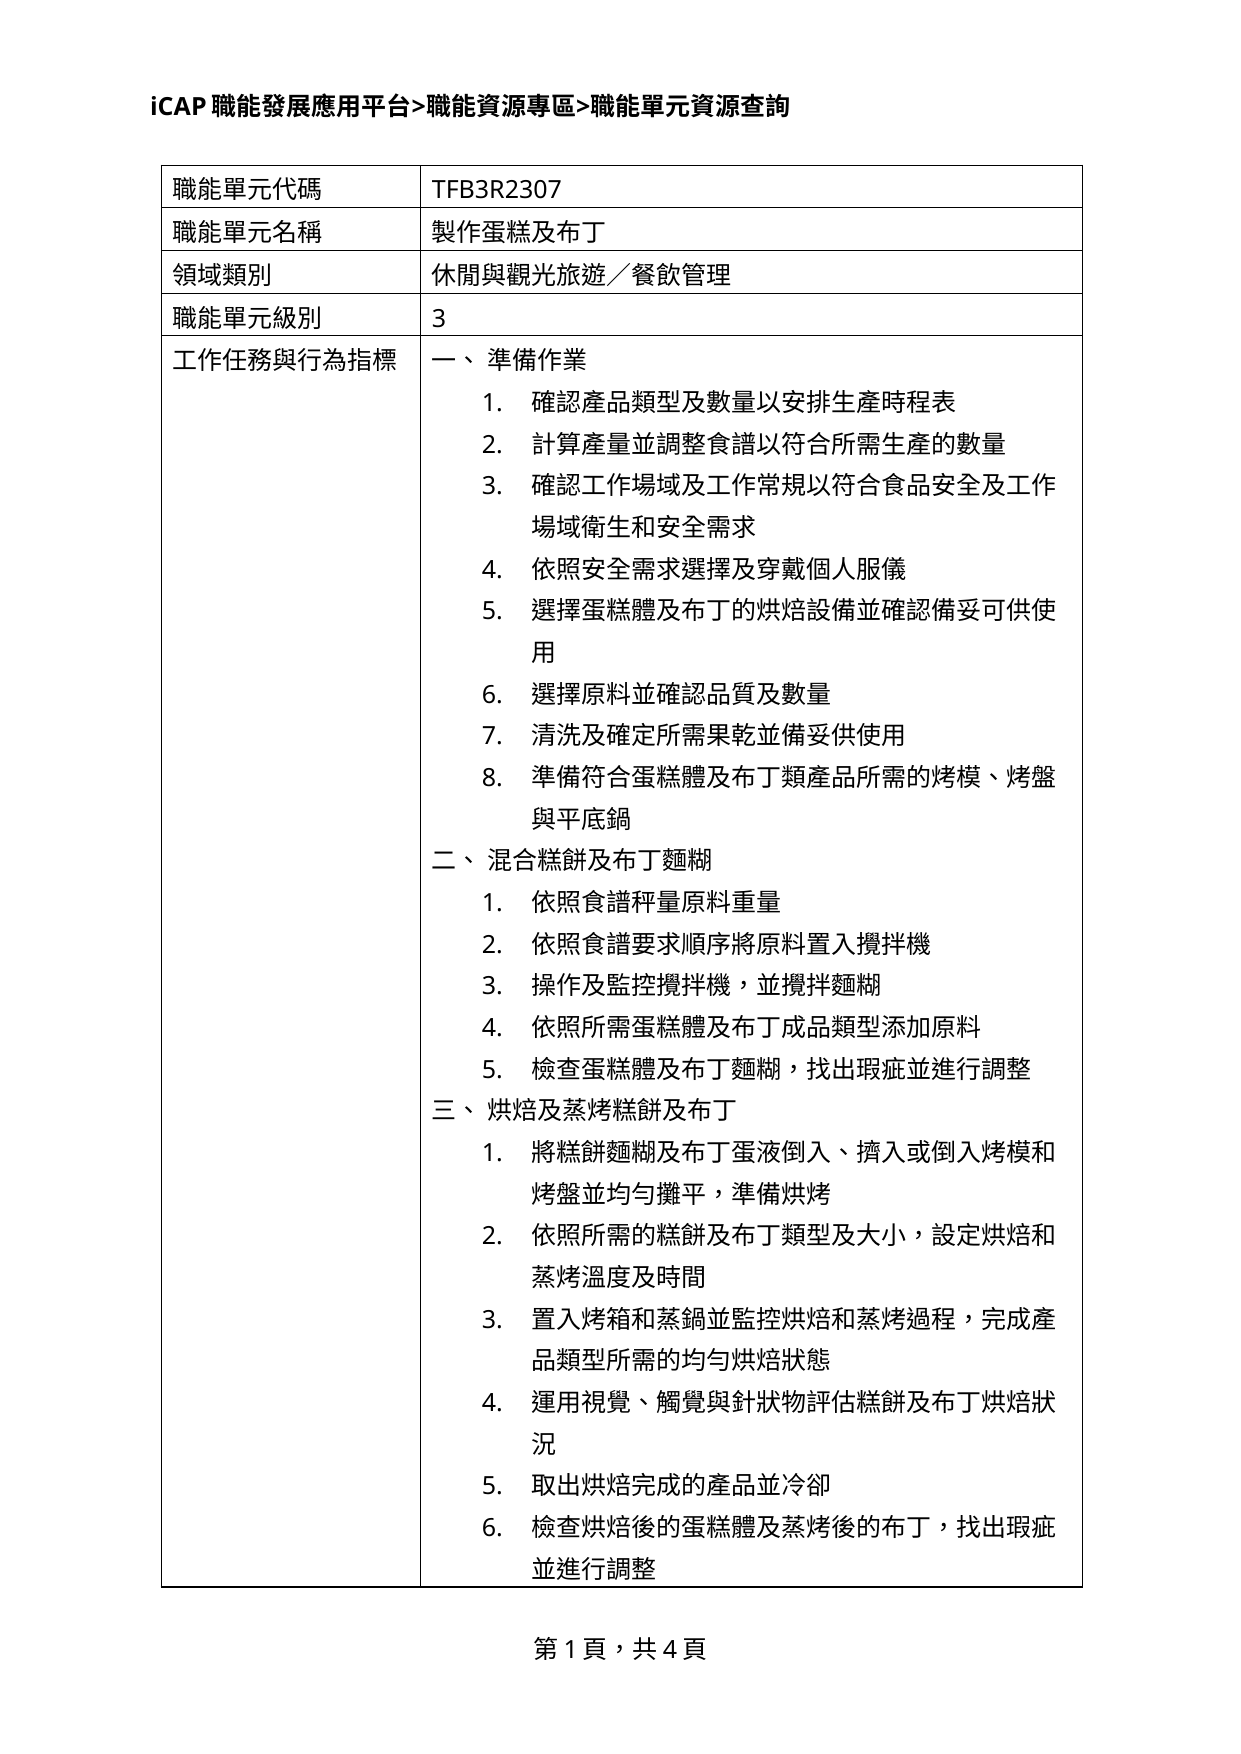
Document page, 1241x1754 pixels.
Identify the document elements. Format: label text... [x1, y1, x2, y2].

table_header 職能單元代碼 [162, 166, 420, 207]
table_cell 職能單元名稱 [162, 208, 420, 250]
table_header TFB3R2307 [421, 166, 1082, 207]
table_cell 休閒與觀光旅遊／餐飲管理 [421, 251, 1082, 293]
table_cell 工作任務與行為指標 [162, 336, 420, 1586]
table_cell 準備作業 確認產品類型及數量以安排生產時程表 計算產量並調整食譜以符合所需生產的數量 確認工作場域及工作常規以符合食品安全及工作場域衛生和安全需求 依照安全需求選擇及穿戴個人服儀 選擇蛋糕體及布丁的烘焙設備並確認備妥可供使用 選擇原料並確認品質及數量 清洗及確定所需果乾並備妥供使用 準備符合蛋糕體及布丁類產品所需的烤模、烤盤與平底鍋 混合糕餅及布丁麵糊 依照食譜秤量原料重量 依照食譜要求順序將原料置入攪拌機 操作及監控攪拌機，並攪拌麵糊 依照所需蛋糕體及布丁成品類型添加原料 檢查蛋糕體及布丁麵糊，找出瑕疵並進行調整 烘焙及蒸烤糕餅及布丁 將糕餅麵糊及布丁蛋液倒入、擠入或倒入烤模和烤盤並均勻攤平，準備烘烤 依照所需的糕餅及布丁類型及大小，設定烘焙和蒸烤溫度及時間 置入烤箱和蒸鍋並監控烘焙和蒸烤過程，完成產品類型所需的均勻烘焙狀態 運用視覺、觸覺與針狀物評估糕餅及布丁烘焙狀況 取出烘焙完成的產品並冷卻 檢查烘焙後的蛋糕體及蒸烤後的布丁，找出瑕疵並進行調整 準備加工媒介 備妥加工原料及設備以供使用 依照食譜測量加工原料所需數量 操作及監控攪拌機，依產品所需準備糖霜及糖漿 依照產品所需準備裝飾用配料 準備擠花袋以進行加工裝飾 檢查加工用媒介，找出瑕疵並進行調整 加工糕餅 依照產品所需份量切割蛋糕體 依照產品所需將糖霜及糖漿塗抹於蛋糕體上 依照產品所需應用配料及裝飾物裝飾蛋糕體 檢查加工後的糕餅，找出瑕疵並進行調整 依照包裝及食品安全需求準備及運送產品，以供展示及貯藏 完成作業 清理設備及工作區域以符合企業內部衛生管理標準 依照工作場域需求處理廚餘 依照工作需求完成工作紀錄 [421, 336, 1082, 1586]
table_cell 3 [421, 294, 1082, 335]
table_cell 製作蛋糕及布丁 [421, 208, 1082, 250]
table_cell 職能單元級別 [162, 294, 420, 335]
table_cell 領域類別 [162, 251, 420, 293]
